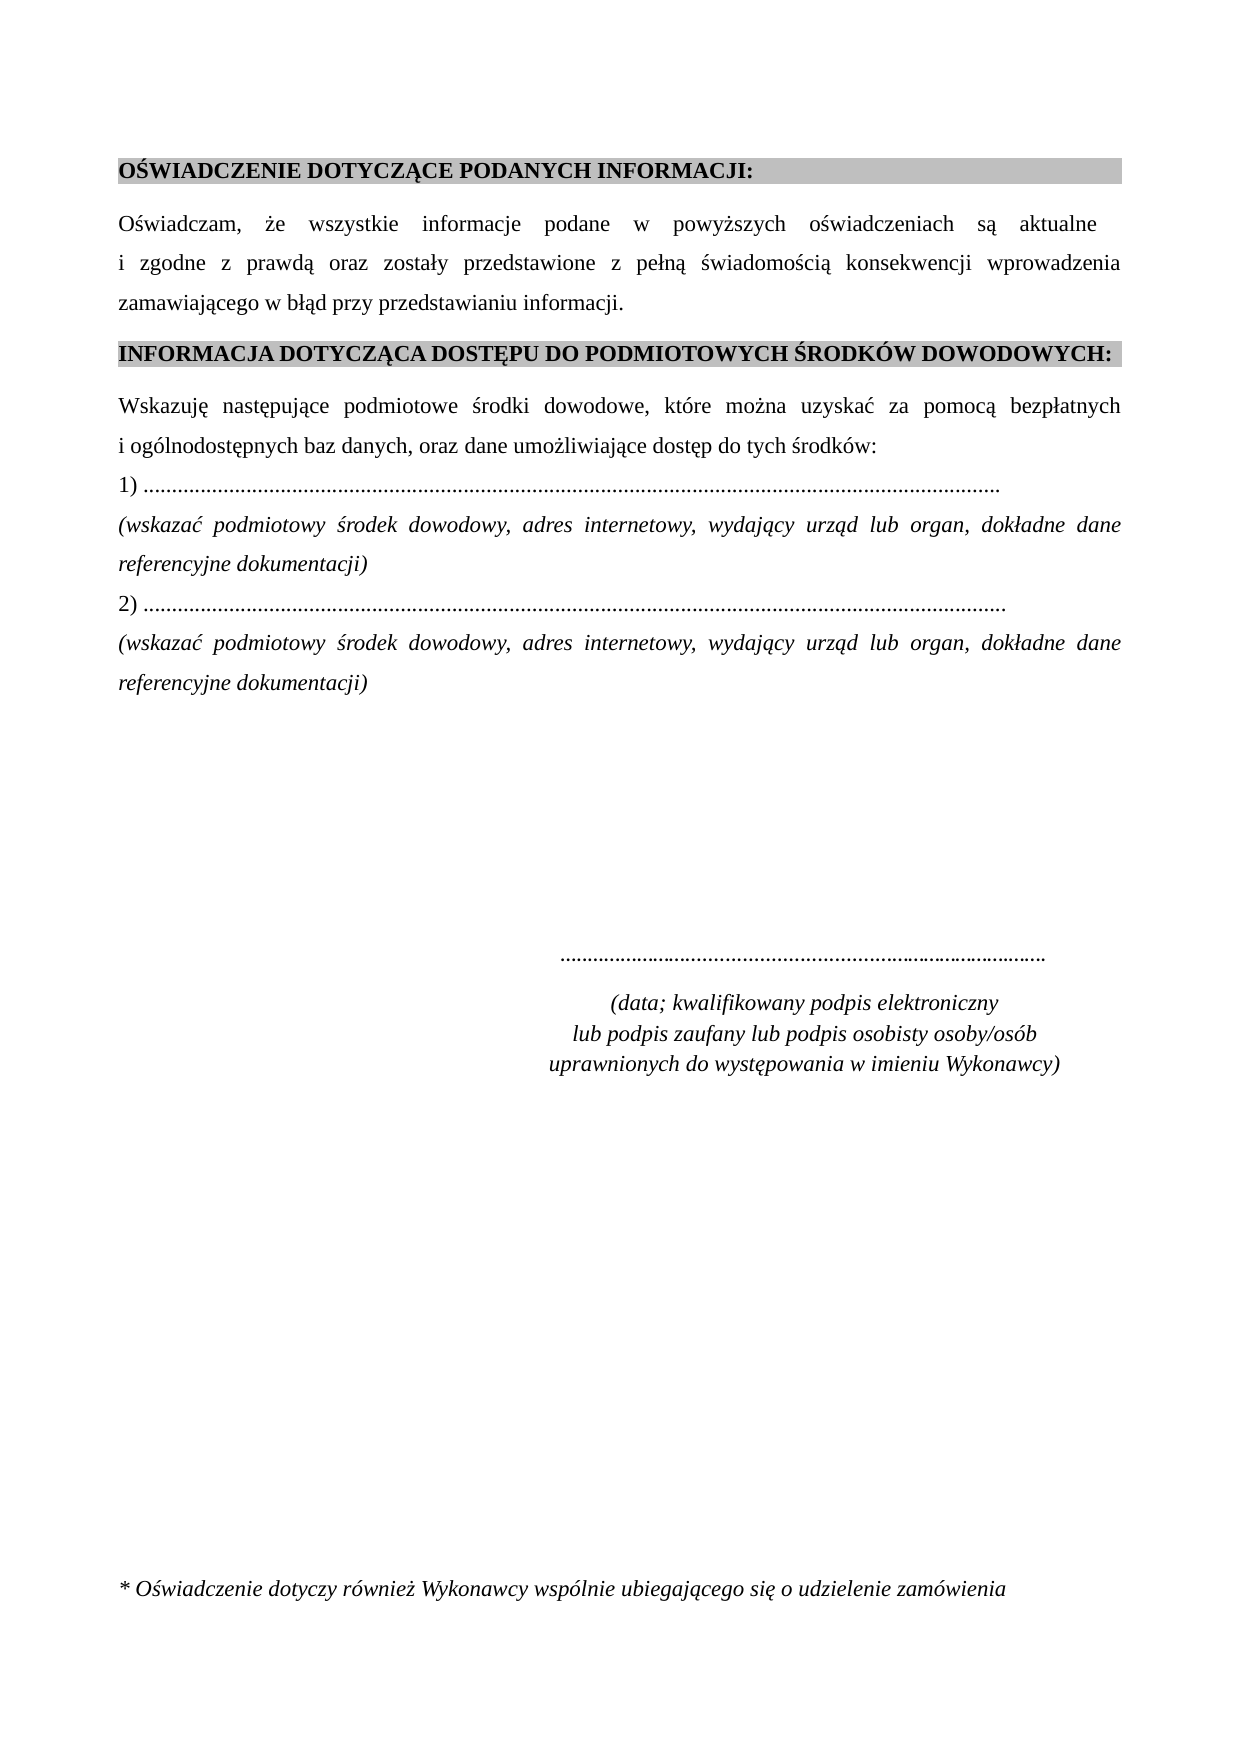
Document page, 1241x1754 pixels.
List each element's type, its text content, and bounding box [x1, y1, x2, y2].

text (wskazać podmiotowy środek dowodowy, adres internetowy, wydający urząd lub organ, dokładne dane referencyjne dokumentacji) [118, 511, 1122, 577]
text Wskazuję następujące podmiotowe środki dowodowe, które można uzyskać za pomocą bezpłatnych i ogólnodostępnych baz danych, oraz dane umożliwiające dostęp do tych środków: [118, 392, 1122, 458]
text OŚWIADCZENIE DOTYCZĄCE PODANYCH INFORMACJI: [118, 158, 1122, 184]
text 2) ....................................................................................................................................................... [118, 590, 1122, 616]
text (wskazać podmiotowy środek dowodowy, adres internetowy, wydający urząd lub organ, dokładne dane referencyjne dokumentacji) [118, 629, 1122, 695]
text (data; kwalifikowany podpis elektroniczny lub podpis zaufany lub podpis osobisty osoby/osób uprawnionych do występowania w imieniu Wykonawcy) [118, 988, 1122, 1076]
text 1) ...................................................................................................................................................... [118, 471, 1122, 498]
text INFORMACJA DOTYCZĄCA DOSTĘPU DO PODMIOTOWYCH ŚRODKÓW DOWODOWYCH: [118, 341, 1122, 367]
text Oświadczam, że wszystkie informacje podane w powyższych oświadczeniach są aktualne i zgodne z prawdą oraz zostały przedstawione z pełną świadomością konsekwencji wprowadzenia zamawiającego w błąd przy przedstawianiu informacji. [118, 209, 1122, 315]
text * Oświadczenie dotyczy również Wykonawcy wspólnie ubiegającego się o udzielenie zamówienia [118, 1575, 1122, 1601]
text …..……...………....................................………………….……. [118, 939, 1122, 967]
